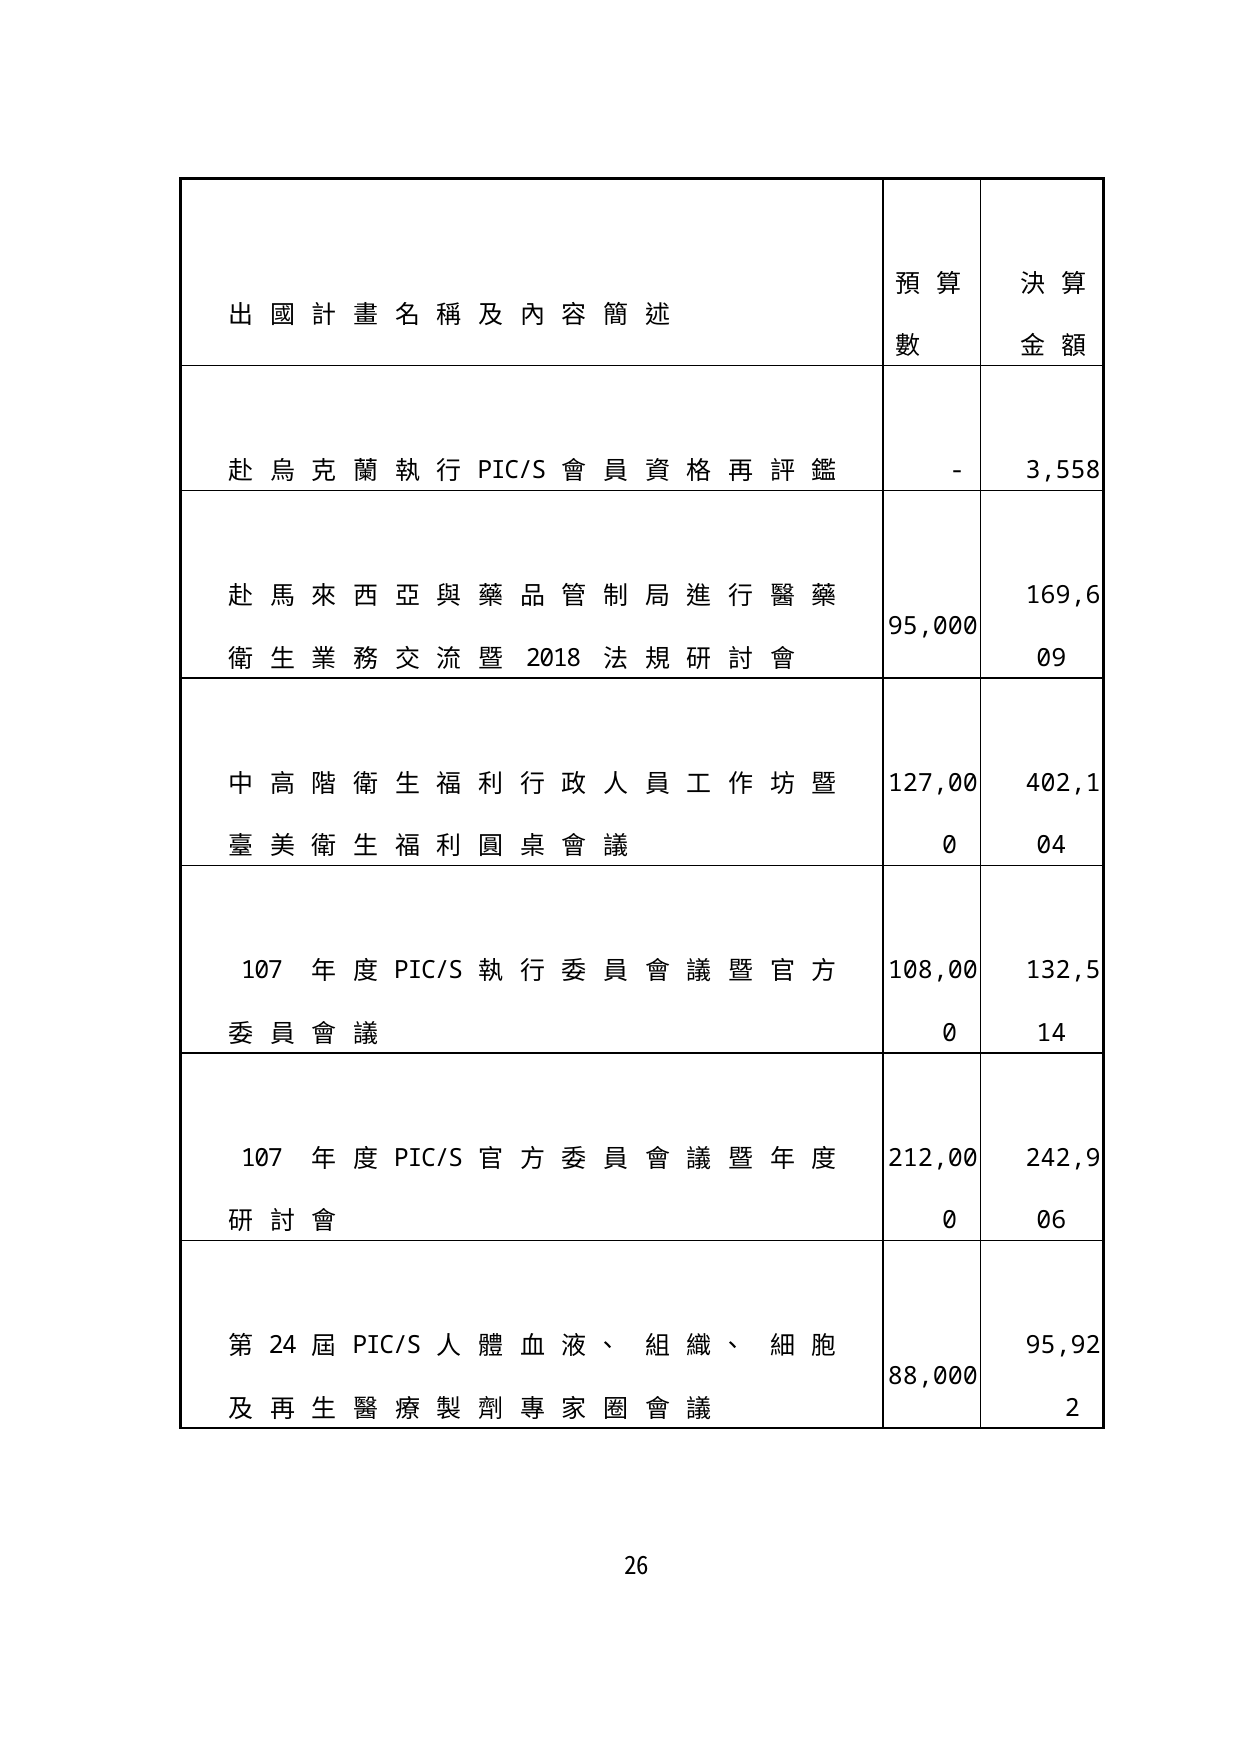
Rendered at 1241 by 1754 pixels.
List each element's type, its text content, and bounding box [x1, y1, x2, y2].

table_cell 3,558 [981, 366, 1102, 490]
table_cell 107年度PIC/S執行委員會議暨官方委員會議 [182, 866, 882, 1052]
table_cell 赴烏克蘭執行PIC/S會員資格再評鑑 [182, 366, 882, 490]
table_cell 212,000 [884, 1054, 980, 1240]
table_cell - [884, 366, 980, 490]
table_cell 169,609 [981, 491, 1102, 677]
table_header 決算金額 [981, 180, 1102, 365]
table_cell 108,000 [884, 866, 980, 1052]
table_cell 88,000 [884, 1241, 980, 1427]
table_cell 107年度PIC/S官方委員會議暨年度研討會 [182, 1054, 882, 1240]
table_cell 402,104 [981, 679, 1102, 865]
table_cell 中高階衛生福利行政人員工作坊暨臺美衛生福利圓桌會議 [182, 679, 882, 865]
table_header 出國計畫名稱及內容簡述 [182, 180, 882, 365]
table_cell 95,000 [884, 491, 980, 677]
table_cell 95,922 [981, 1241, 1102, 1427]
table_cell 第24屆PIC/S人體血液、組織、細胞及再生醫療製劑專家圈會議 [182, 1241, 882, 1427]
table_cell 赴馬來西亞與藥品管制局進行醫藥衛生業務交流暨2018法規研討會 [182, 491, 882, 677]
table_cell 127,000 [884, 679, 980, 865]
table_cell 242,906 [981, 1054, 1102, 1240]
table_header 預算數 [884, 180, 980, 365]
table_cell 132,514 [981, 866, 1102, 1052]
